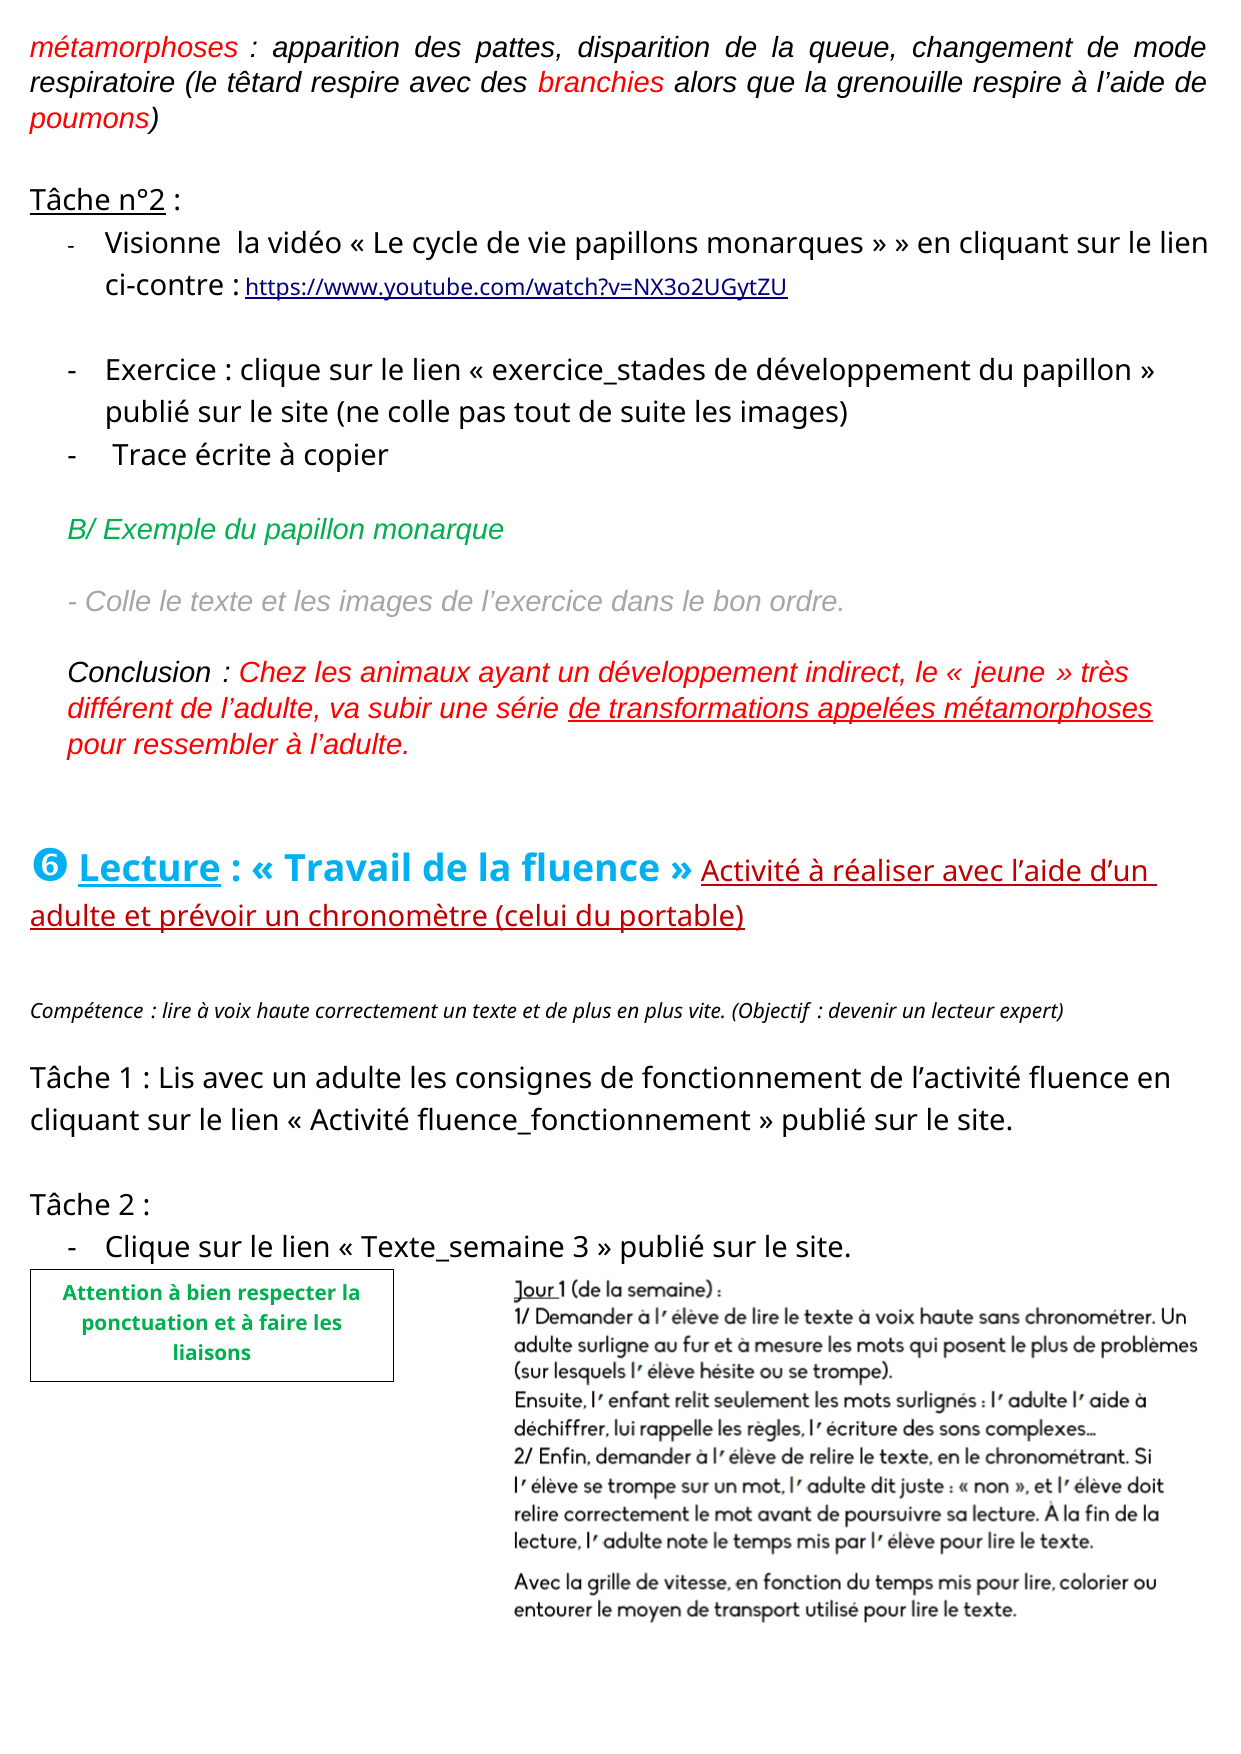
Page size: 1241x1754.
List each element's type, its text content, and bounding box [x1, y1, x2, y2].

text - Colle le texte et les images de l’exercice dans le bon ordre. [67, 584, 1211, 617]
text  Lecture : « Travail de la fluence » Activité à réaliser avec l’aide d’un adulte et prévoir un chronomètre (celui du portable) [29, 841, 1211, 934]
text B/ Exemple du papillon monarque [67, 512, 1211, 546]
text Tâche 1 : Lis avec un adulte les consignes de fonctionnement de l’activité fluence en cliquant sur le lien « Activité fluence_fonctionnement » publié sur le site. [29, 1057, 1211, 1139]
text Tâche n°2 : [29, 179, 1211, 219]
text Conclusion : Chez les animaux ayant un développement indirect, le « jeune » très différent de l’adulte, va subir une série de transformations appelées métamorphoses pour ressembler à l’adulte. [67, 655, 1211, 761]
text Tâche 2 : [29, 1184, 1211, 1224]
text Compétence : lire à voix haute correctement un texte et de plus en plus vite. (Objectif : devenir un lecteur expert) [29, 996, 1211, 1025]
list Exercice : clique sur le lien « exercice_stades de développement du papillon » publié sur le site (ne colle pas tout de suite les images) [67, 349, 1211, 431]
list Trace écrite à copier [67, 434, 1211, 473]
list Clique sur le lien « Texte_semaine 3 » publié sur le site. [67, 1227, 1211, 1266]
list Visionne la vidéo « Le cycle de vie papillons monarques » » en cliquant sur le lien ci-contre : https://www.youtube.com/watch?v=NX3o2UGytZU [67, 222, 1211, 304]
text Attention à bien respecter la ponctuation et à faire les liaisons [46, 1278, 378, 1367]
text métamorphoses : apparition des pattes, disparition de la queue, changement de mode respiratoire (le têtard respire avec des branchies alors que la grenouille respire à l’aide de poumons) [29, 29, 1211, 135]
